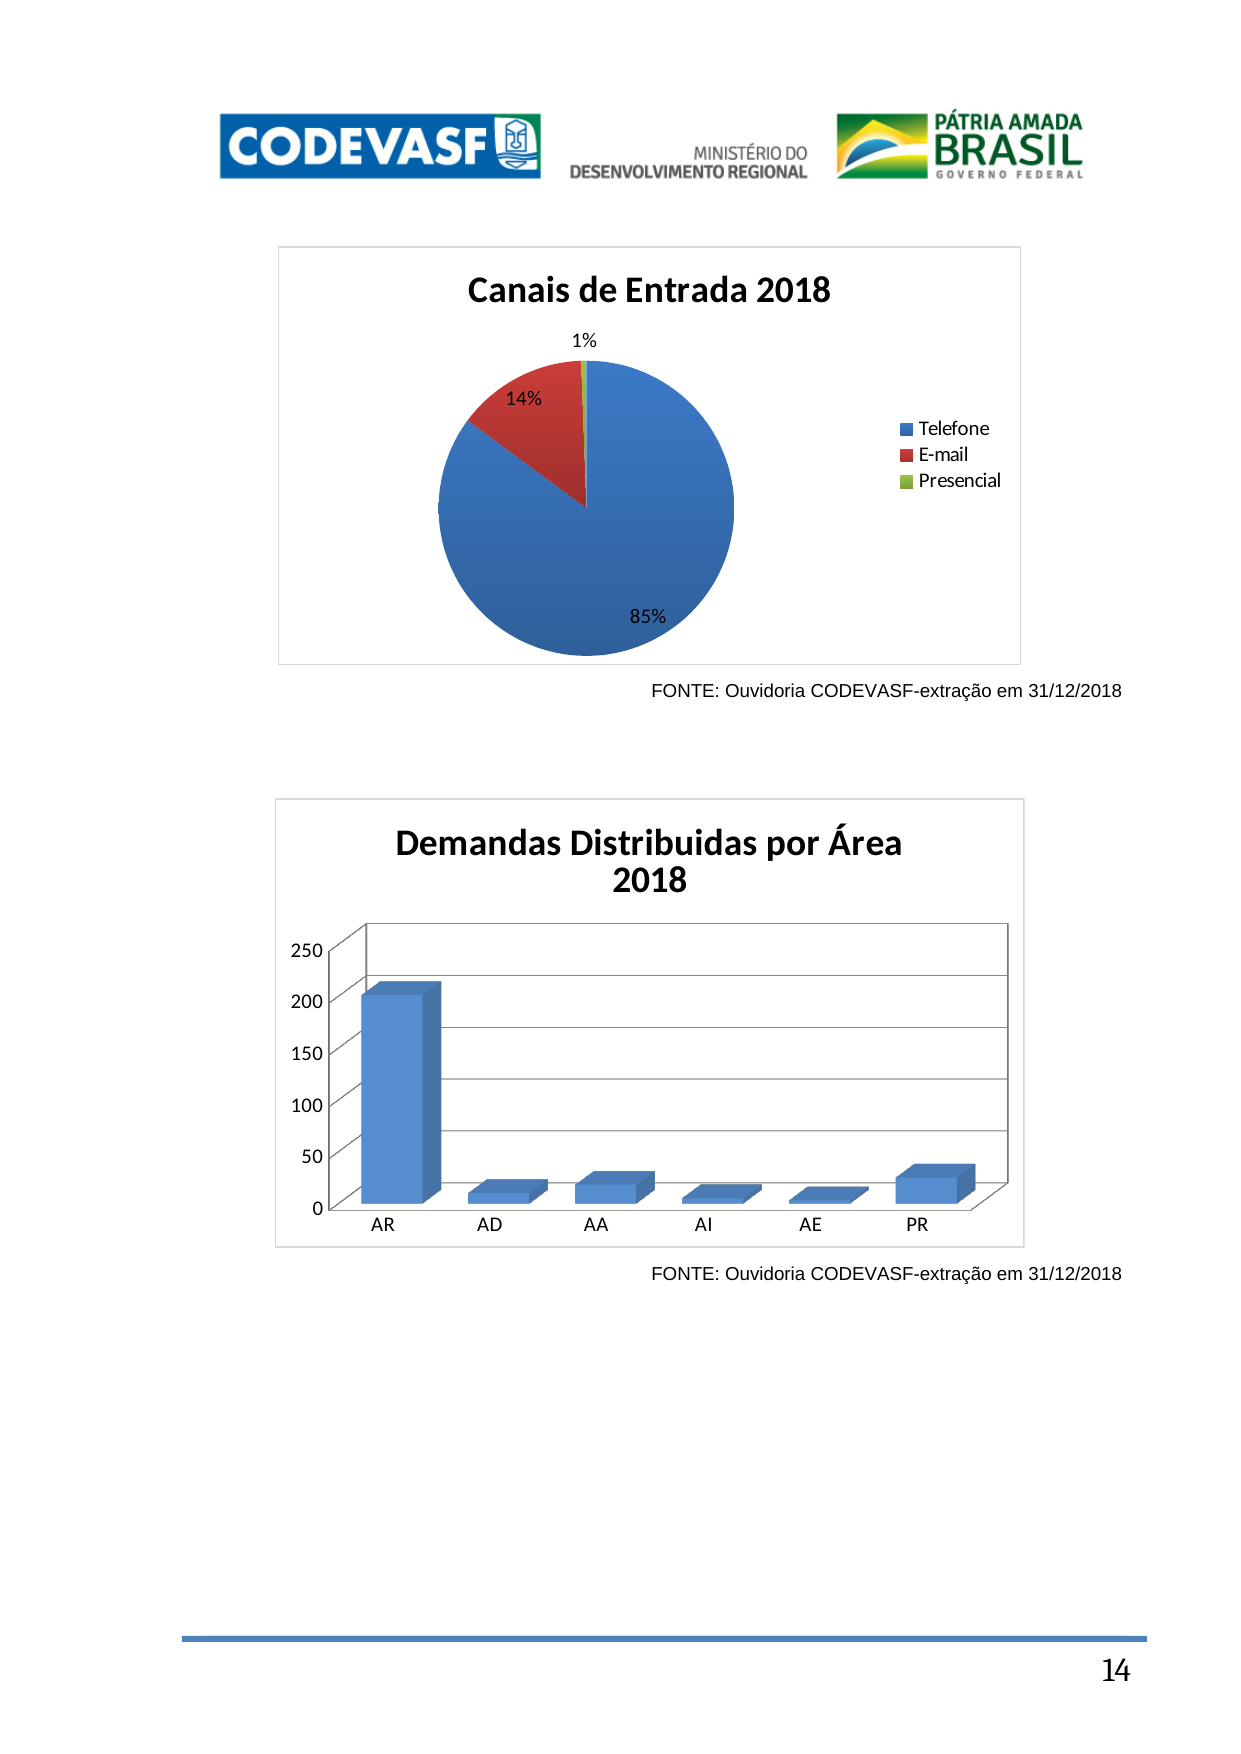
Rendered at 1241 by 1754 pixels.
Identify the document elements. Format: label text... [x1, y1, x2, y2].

text FONTE: Ouvidoria CODEVASF-extração em 31/12/2018 [177, 1262, 1122, 1284]
picture [177, 75, 1123, 214]
text FONTE: Ouvidoria CODEVASF-extração em 31/12/2018 [177, 679, 1122, 701]
